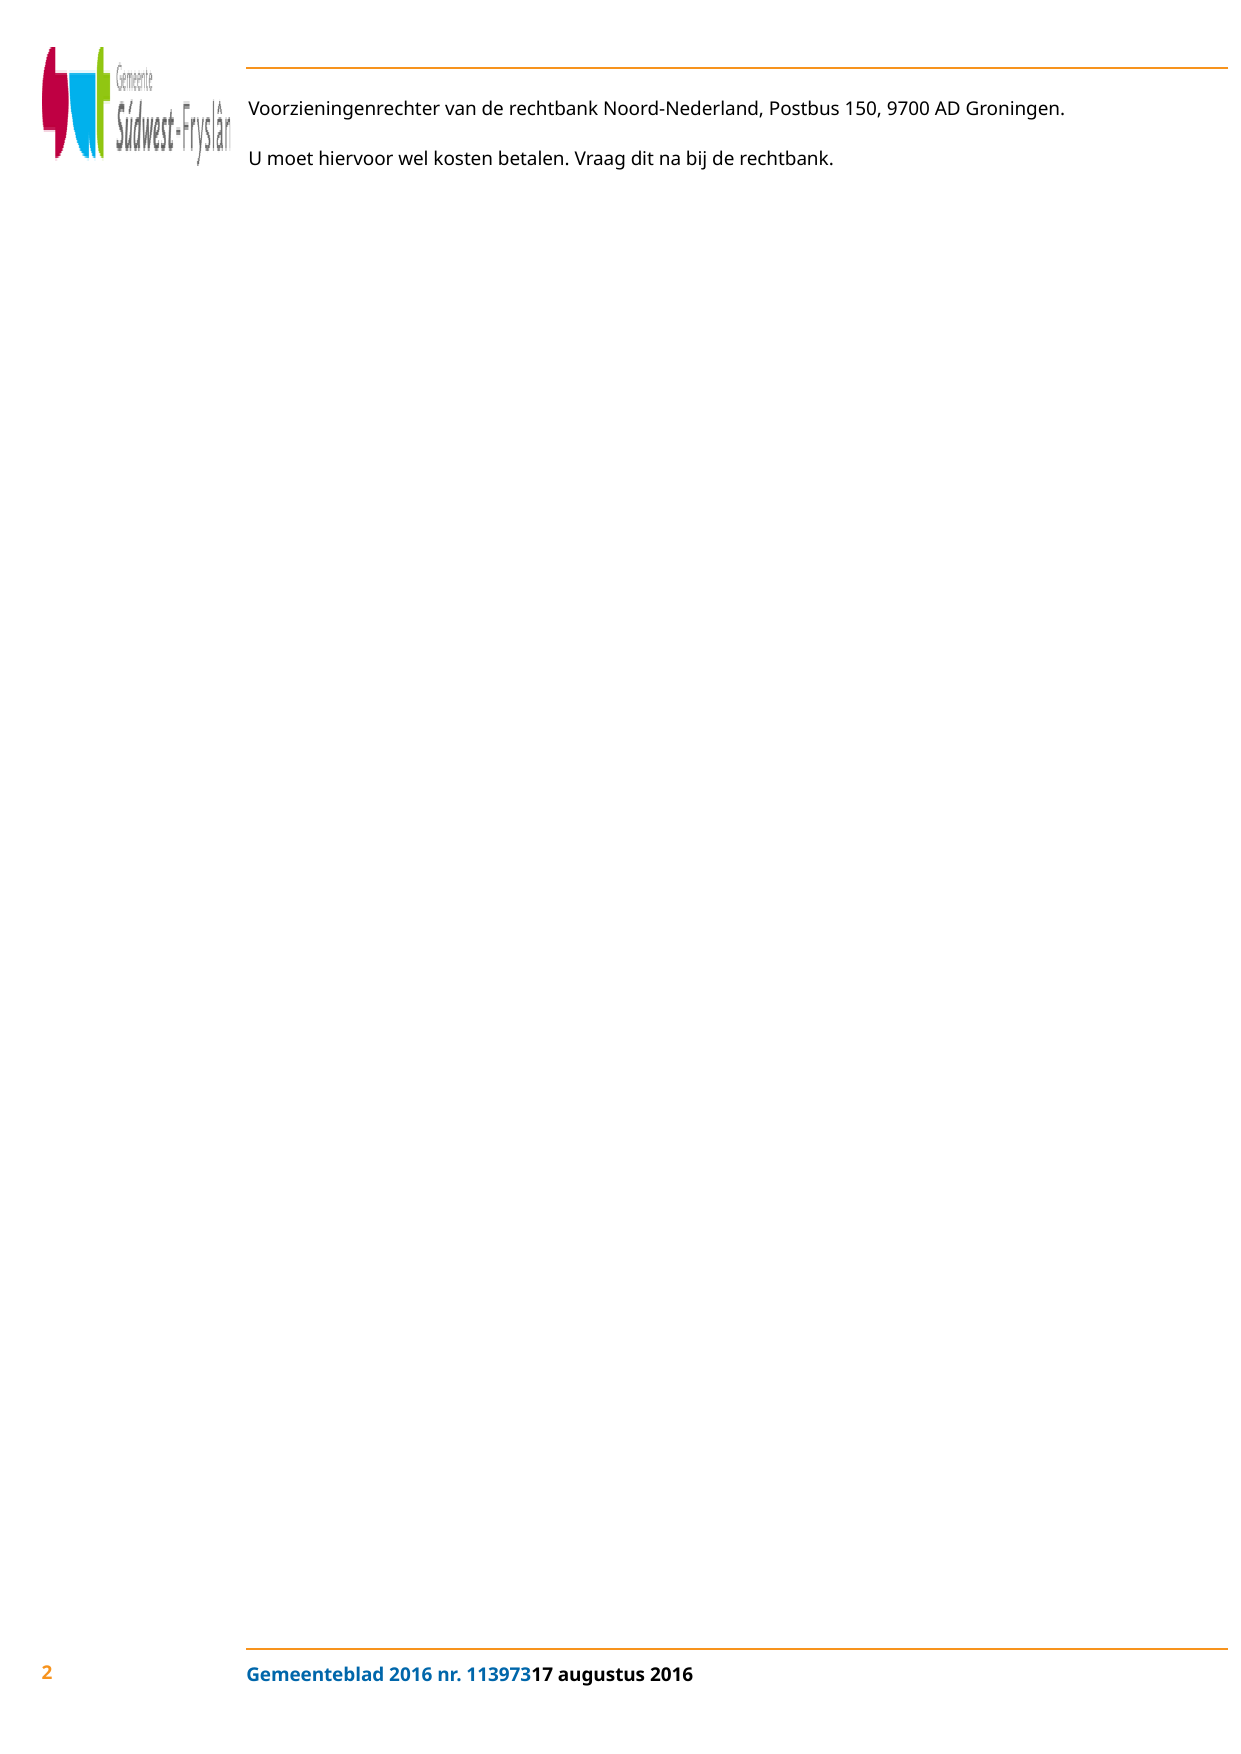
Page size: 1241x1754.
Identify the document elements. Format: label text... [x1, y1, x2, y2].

text U moet hiervoor wel kosten betalen. Vraag dit na bij de rechtbank. [248, 145, 1152, 171]
text Voorzieningenrechter van de rechtbank Noord-Nederland, Postbus 150, 9700 AD Groningen. [248, 95, 1152, 121]
picture [41, 47, 231, 172]
